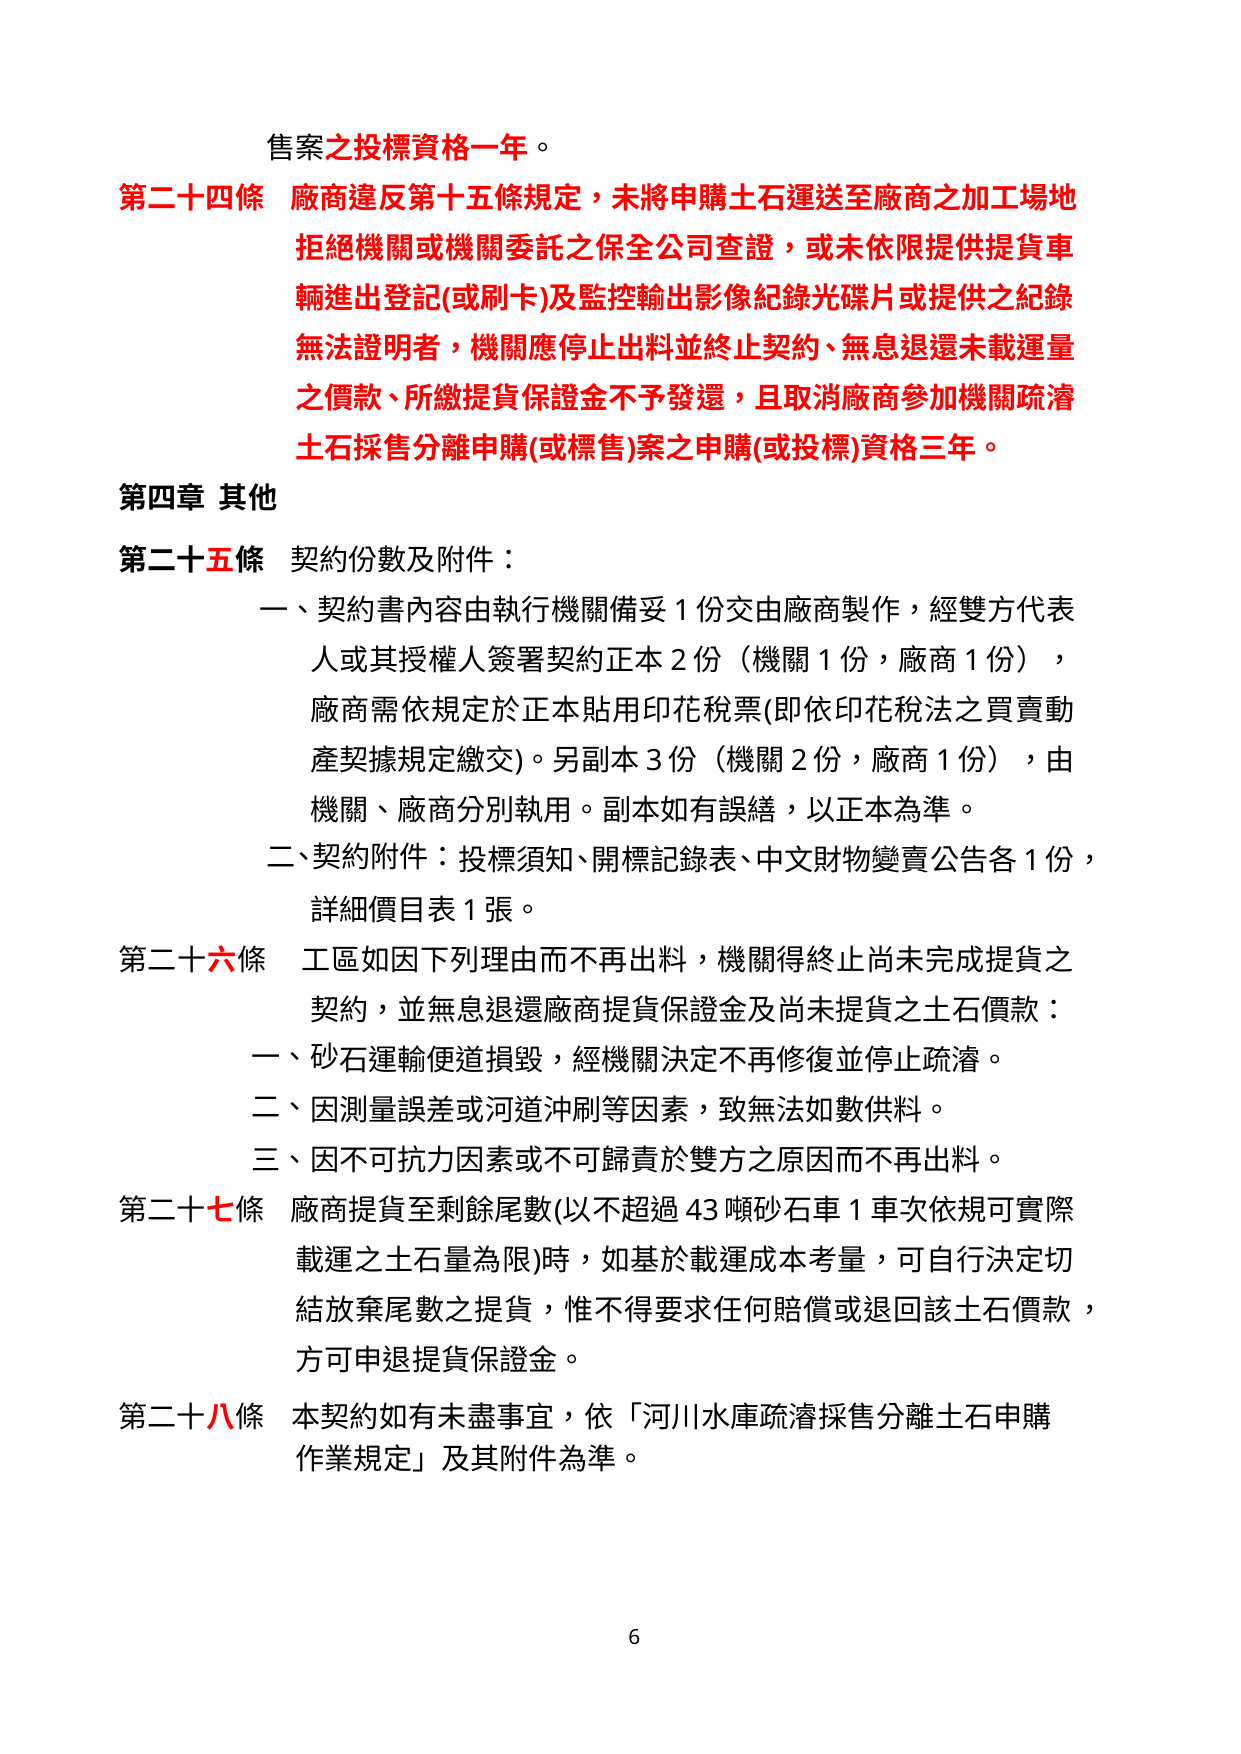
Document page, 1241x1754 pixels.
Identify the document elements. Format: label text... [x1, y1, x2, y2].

text 第二十六條 工區如因下列理由而不再出料，機關得終止尚未完成提貨之契約，並無息退還廠商提貨保證金及尚未提貨之土石價款： [118, 931, 1075, 1031]
text 售案之投標資格一年。 [118, 118, 1075, 168]
text 一、契約書內容由執行機關備妥1份交由廠商製作，經雙方代表人或其授權人簽署契約正本2份（機關1份，廠商1份），廠商需依規定於正本貼用印花稅票(即依印花稅法之買賣動產契據規定繳交)。另副本3份（機關2份，廠商1份），由機關、廠商分別執用。副本如有誤繕，以正本為準。 [251, 581, 1075, 831]
text 二、因測量誤差或河道沖刷等因素，致無法如數供料。 [118, 1081, 1075, 1131]
text 二、契約附件：投標須知、開標記錄表、中文財物變賣公告各1份，詳細價目表1張。 [266, 831, 1075, 931]
text 第二十八條 本契約如有未盡事宜，依「河川水庫疏濬採售分離土石申購作業規定」及其附件為準。 [118, 1393, 1054, 1478]
text 第二十七條 廠商提貨至剩餘尾數(以不超過43噸砂石車1車次依規可實際載運之土石量為限)時，如基於載運成本考量，可自行決定切結放棄尾數之提貨，惟不得要求任何賠償或退回該土石價款，方可申退提貨保證金。 [118, 1181, 1075, 1381]
text 一、砂石運輸便道損毀，經機關決定不再修復並停止疏濬。 [236, 1031, 1075, 1081]
text 三、因不可抗力因素或不可歸責於雙方之原因而不再出料。 [118, 1131, 1075, 1181]
text 第四章 其他 [118, 468, 1075, 518]
text 第二十四條 廠商違反第十五條規定，未將申購土石運送至廠商之加工場地、拒絕機關或機關委託之保全公司查證，或未依限提供提貨車輛進出登記(或刷卡)及監控輸出影像紀錄光碟片或提供之紀錄無法證明者，機關應停止出料並終止契約、無息退還未載運量之價款、所繳提貨保證金不予發還，且取消廠商參加機關疏濬土石採售分離申購(或標售)案之申購(或投標)資格三年。 [118, 168, 1075, 468]
text 第二十五條 契約份數及附件： [118, 531, 1075, 581]
